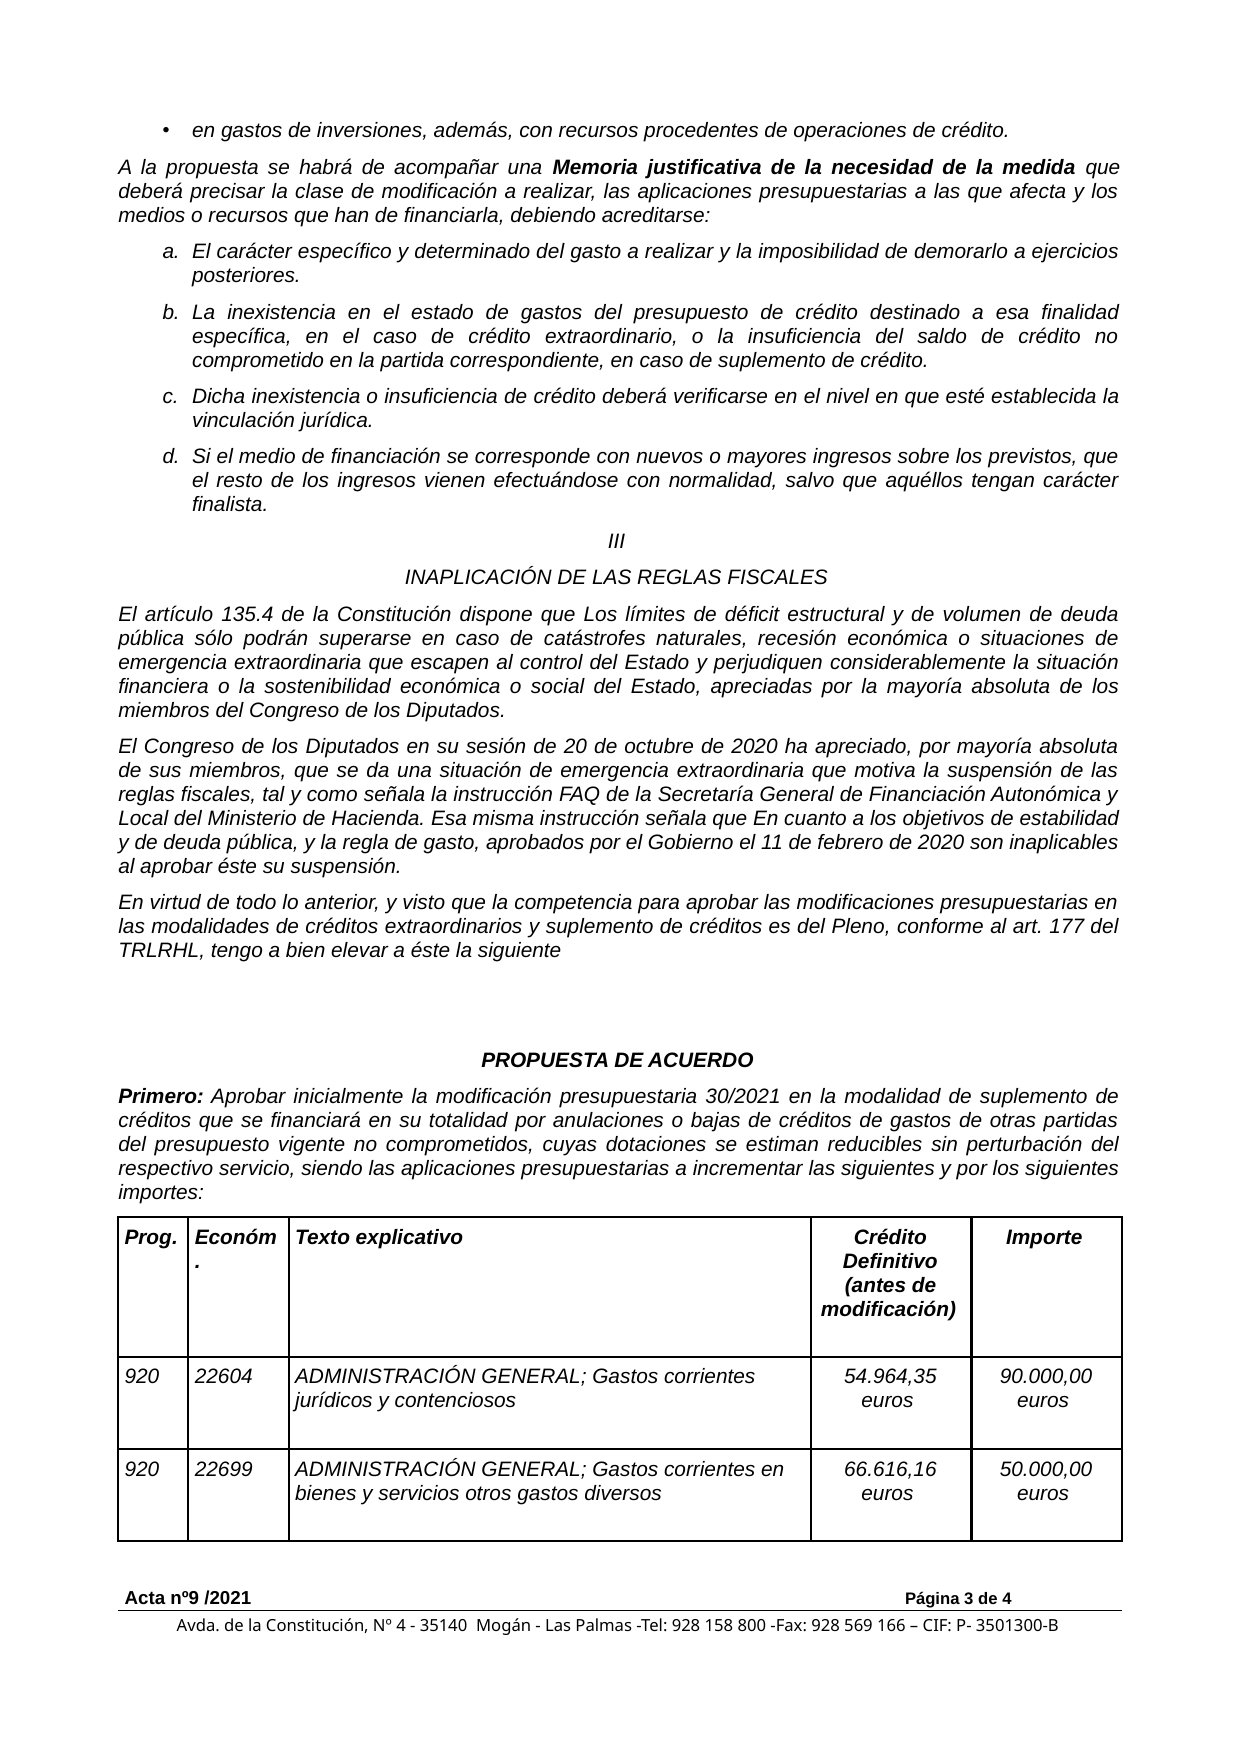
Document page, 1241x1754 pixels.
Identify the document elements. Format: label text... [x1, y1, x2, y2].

list El carácter específico y determinado del gasto a realizar y la imposibilidad de demorarlo a ejercicios posteriores. [162, 239, 1122, 287]
table_cell 54.964,35 euros [812, 1358, 970, 1448]
list Si el medio de financiación se corresponde con nuevos o mayores ingresos sobre los previstos, que el resto de los ingresos vienen efectuándose con normalidad, salvo que aquéllos tengan carácter finalista. [162, 444, 1122, 516]
text El Congreso de los Diputados en su sesión de 20 de octubre de 2020 ha apreciado, por mayoría absoluta de sus miembros, que se da una situación de emergencia extraordinaria que motiva la suspensión de las reglas fiscales, tal y como señala la instrucción FAQ de la Secretaría General de Financiación Autonómica y Local del Ministerio de Hacienda. Esa misma instrucción señala que En cuanto a los objetivos de estabilidad y de deuda pública, y la regla de gasto, aprobados por el Gobierno el 11 de febrero de 2020 son inaplicables al aprobar éste su suspensión. [118, 734, 1122, 878]
list Dicha inexistencia o insuficiencia de crédito deberá verificarse en el nivel en que esté establecida la vinculación jurídica. [162, 384, 1122, 432]
table_cell 22699 [189, 1450, 288, 1540]
table_cell 920 [119, 1450, 187, 1540]
table_cell ADMINISTRACIÓN GENERAL; Gastos corrientes jurídicos y contenciosos [290, 1358, 810, 1448]
text INAPLICACIÓN DE LAS REGLAS FISCALES [118, 565, 1122, 589]
list en gastos de inversiones, además, con recursos procedentes de operaciones de crédito. [162, 118, 1122, 142]
table_cell 90.000,00 euros [973, 1358, 1121, 1448]
list La inexistencia en el estado de gastos del presupuesto de crédito destinado a esa finalidad específica, en el caso de crédito extraordinario, o la insuficiencia del saldo de crédito no comprometido en la partida correspondiente, en caso de suplemento de crédito. [162, 299, 1122, 371]
table_cell 22604 [189, 1358, 288, 1448]
table_header Prog. [119, 1218, 187, 1356]
text El artículo 135.4 de la Constitución dispone que Los límites de déficit estructural y de volumen de deuda pública sólo podrán superarse en caso de catástrofes naturales, recesión económica o situaciones de emergencia extraordinaria que escapen al control del Estado y perjudiquen considerablemente la situación financiera o la sostenibilidad económica o social del Estado, apreciadas por la mayoría absoluta de los miembros del Congreso de los Diputados. [118, 602, 1122, 721]
table_header Económ. [189, 1218, 288, 1356]
table_cell 50.000,00 euros [973, 1450, 1121, 1540]
table_header Texto explicativo [290, 1218, 810, 1356]
table_header Importe [973, 1218, 1121, 1356]
text III [118, 529, 1122, 553]
table_cell 920 [119, 1358, 187, 1448]
text En virtud de todo lo anterior, y visto que la competencia para aprobar las modificaciones presupuestarias en las modalidades de créditos extraordinarios y suplemento de créditos es del Pleno, conforme al art. 177 del TRLRHL, tengo a bien elevar a éste la siguiente [118, 890, 1122, 962]
text Primero: Aprobar inicialmente la modificación presupuestaria 30/2021 en la modalidad de suplemento de créditos que se financiará en su totalidad por anulaciones o bajas de créditos de gastos de otras partidas del presupuesto vigente no comprometidos, cuyas dotaciones se estiman reducibles sin perturbación del respectivo servicio, siendo las aplicaciones presupuestarias a incrementar las siguientes y por los siguientes importes: [118, 1084, 1122, 1204]
table_cell 66.616,16 euros [812, 1450, 970, 1540]
text PROPUESTA DE ACUERDO [118, 1047, 1122, 1071]
text A la propuesta se habrá de acompañar una Memoria justificativa de la necesidad de la medida que deberá precisar la clase de modificación a realizar, las aplicaciones presupuestarias a las que afecta y los medios o recursos que han de financiarla, debiendo acreditarse: [118, 155, 1122, 227]
table_cell ADMINISTRACIÓN GENERAL; Gastos corrientes en bienes y servicios otros gastos diversos [290, 1450, 810, 1540]
table_header Crédito Definitivo (antes de modificación) [812, 1218, 970, 1356]
